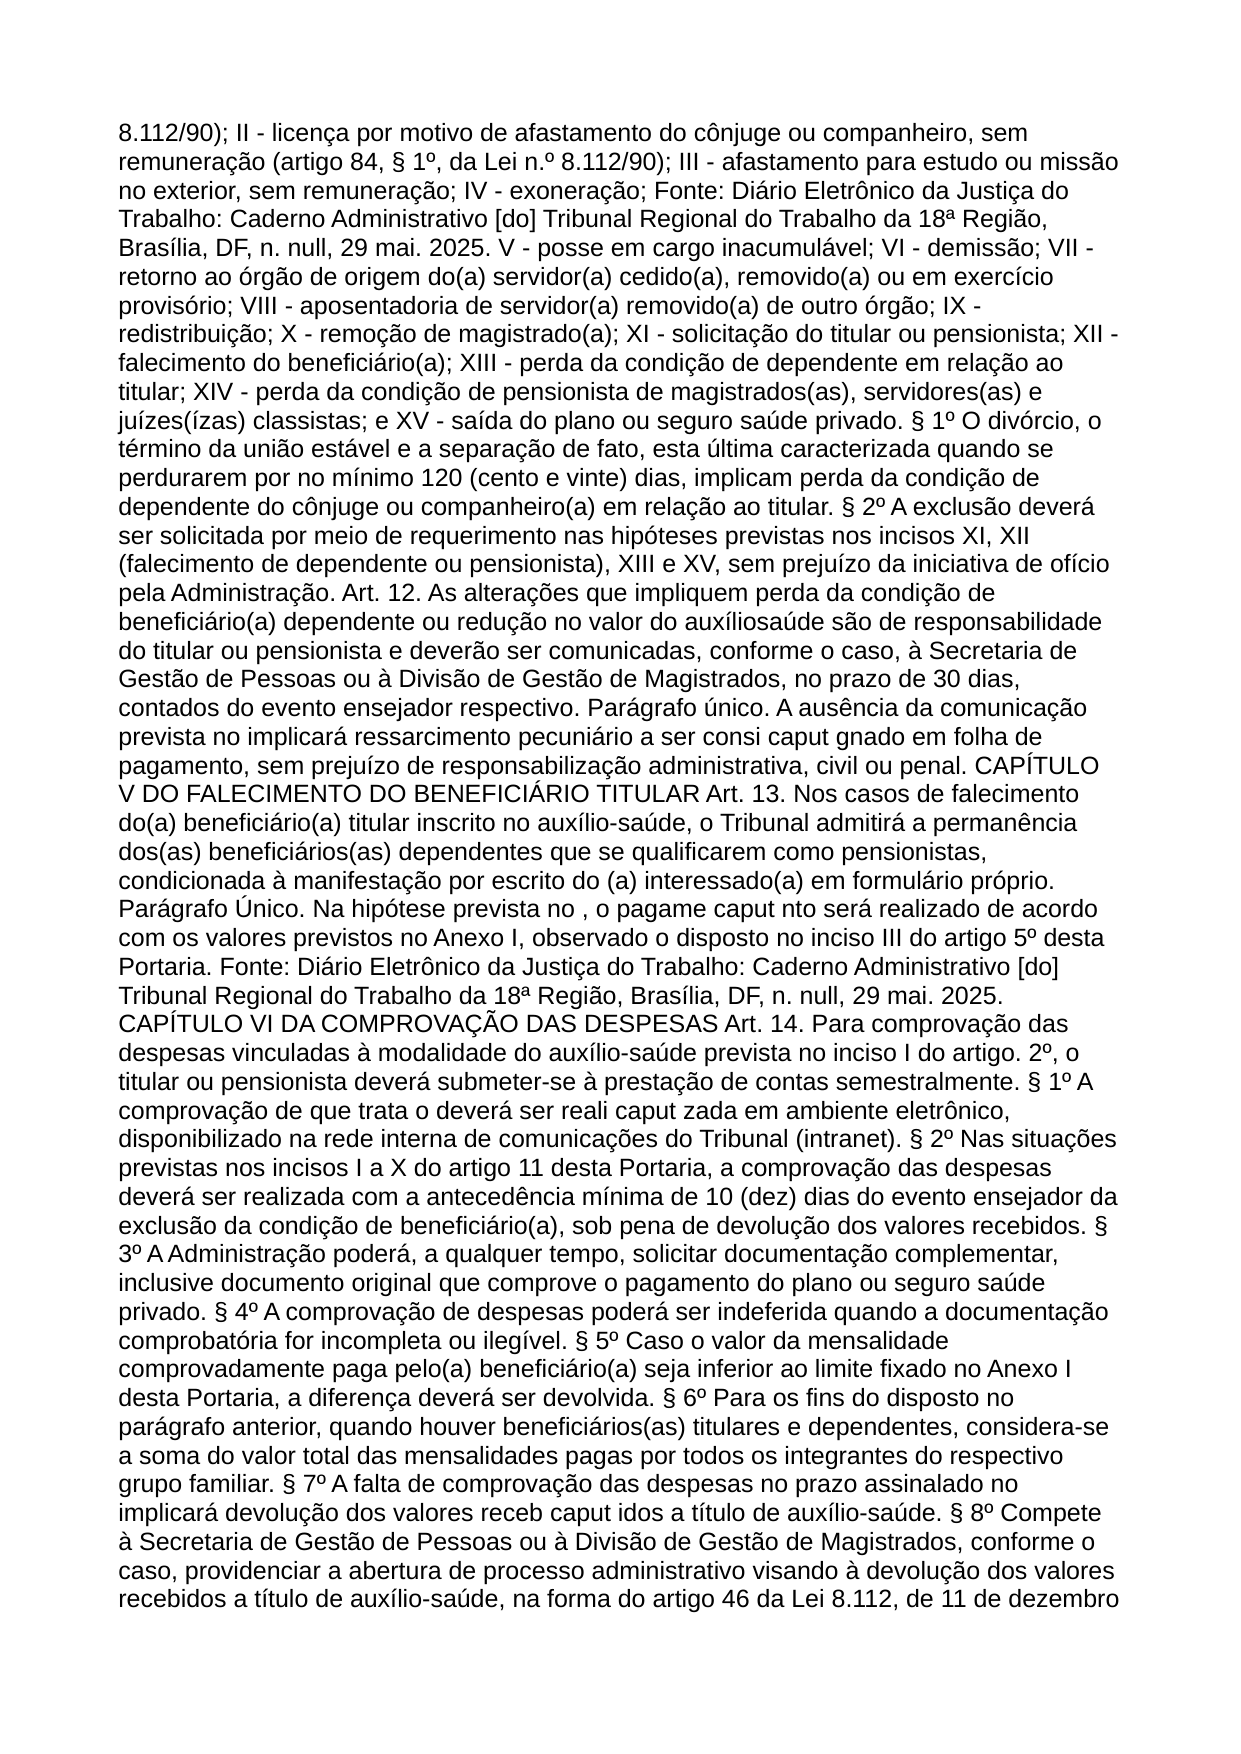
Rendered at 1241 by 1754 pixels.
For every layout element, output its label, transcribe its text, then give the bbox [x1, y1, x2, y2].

text 8.112/90); II - licença por motivo de afastamento do cônjuge ou companheiro, sem remuneração (artigo 84, § 1º, da Lei n.º 8.112/90); III - afastamento para estudo ou missão no exterior, sem remuneração; IV - exoneração; Fonte: Diário Eletrônico da Justiça do Trabalho: Caderno Administrativo [do] Tribunal Regional do Trabalho da 18ª Região, Brasília, DF, n. null, 29 mai. 2025. V - posse em cargo inacumulável; VI - demissão; VII - retorno ao órgão de origem do(a) servidor(a) cedido(a), removido(a) ou em exercício provisório; VIII - aposentadoria de servidor(a) removido(a) de outro órgão; IX - redistribuição; X - remoção de magistrado(a); XI - solicitação do titular ou pensionista; XII - falecimento do beneficiário(a); XIII - perda da condição de dependente em relação ao titular; XIV - perda da condição de pensionista de magistrados(as), servidores(as) e juízes(ízas) classistas; e XV - saída do plano ou seguro saúde privado. § 1º O divórcio, o término da união estável e a separação de fato, esta última caracterizada quando se perdurarem por no mínimo 120 (cento e vinte) dias, implicam perda da condição de dependente do cônjuge ou companheiro(a) em relação ao titular. § 2º A exclusão deverá ser solicitada por meio de requerimento nas hipóteses previstas nos incisos XI, XII (falecimento de dependente ou pensionista), XIII e XV, sem prejuízo da iniciativa de ofício pela Administração. Art. 12. As alterações que impliquem perda da condição de beneficiário(a) dependente ou redução no valor do auxíliosaúde são de responsabilidade do titular ou pensionista e deverão ser comunicadas, conforme o caso, à Secretaria de Gestão de Pessoas ou à Divisão de Gestão de Magistrados, no prazo de 30 dias, contados do evento ensejador respectivo. Parágrafo único. A ausência da comunicação prevista no implicará ressarcimento pecuniário a ser consi caput gnado em folha de pagamento, sem prejuízo de responsabilização administrativa, civil ou penal. CAPÍTULO V DO FALECIMENTO DO BENEFICIÁRIO TITULAR Art. 13. Nos casos de falecimento do(a) beneficiário(a) titular inscrito no auxílio-saúde, o Tribunal admitirá a permanência dos(as) beneficiários(as) dependentes que se qualificarem como pensionistas, condicionada à manifestação por escrito do (a) interessado(a) em formulário próprio. Parágrafo Único. Na hipótese prevista no , o pagame caput nto será realizado de acordo com os valores previstos no Anexo I, observado o disposto no inciso III do artigo 5º desta Portaria. Fonte: Diário Eletrônico da Justiça do Trabalho: Caderno Administrativo [do] Tribunal Regional do Trabalho da 18ª Região, Brasília, DF, n. null, 29 mai. 2025. CAPÍTULO VI DA COMPROVAÇÃO DAS DESPESAS Art. 14. Para comprovação das despesas vinculadas à modalidade do auxílio-saúde prevista no inciso I do artigo. 2º, o titular ou pensionista deverá submeter-se à prestação de contas semestralmente. § 1º A comprovação de que trata o deverá ser reali caput zada em ambiente eletrônico, disponibilizado na rede interna de comunicações do Tribunal (intranet). § 2º Nas situações previstas nos incisos I a X do artigo 11 desta Portaria, a comprovação das despesas deverá ser realizada com a antecedência mínima de 10 (dez) dias do evento ensejador da exclusão da condição de beneficiário(a), sob pena de devolução dos valores recebidos. § 3º A Administração poderá, a qualquer tempo, solicitar documentação complementar, inclusive documento original que comprove o pagamento do plano ou seguro saúde privado. § 4º A comprovação de despesas poderá ser indeferida quando a documentação comprobatória for incompleta ou ilegível. § 5º Caso o valor da mensalidade comprovadamente paga pelo(a) beneficiário(a) seja inferior ao limite fixado no Anexo I desta Portaria, a diferença deverá ser devolvida. § 6º Para os fins do disposto no parágrafo anterior, quando houver beneficiários(as) titulares e dependentes, considera-se a soma do valor total das mensalidades pagas por todos os integrantes do respectivo grupo familiar. § 7º A falta de comprovação das despesas no prazo assinalado no implicará devolução dos valores receb caput idos a título de auxílio-saúde. § 8º Compete à Secretaria de Gestão de Pessoas ou à Divisão de Gestão de Magistrados, conforme o caso, providenciar a abertura de processo administrativo visando à devolução dos valores recebidos a título de auxílio-saúde, na forma do artigo 46 da Lei 8.112, de 11 de dezembro [118, 118, 1122, 1613]
